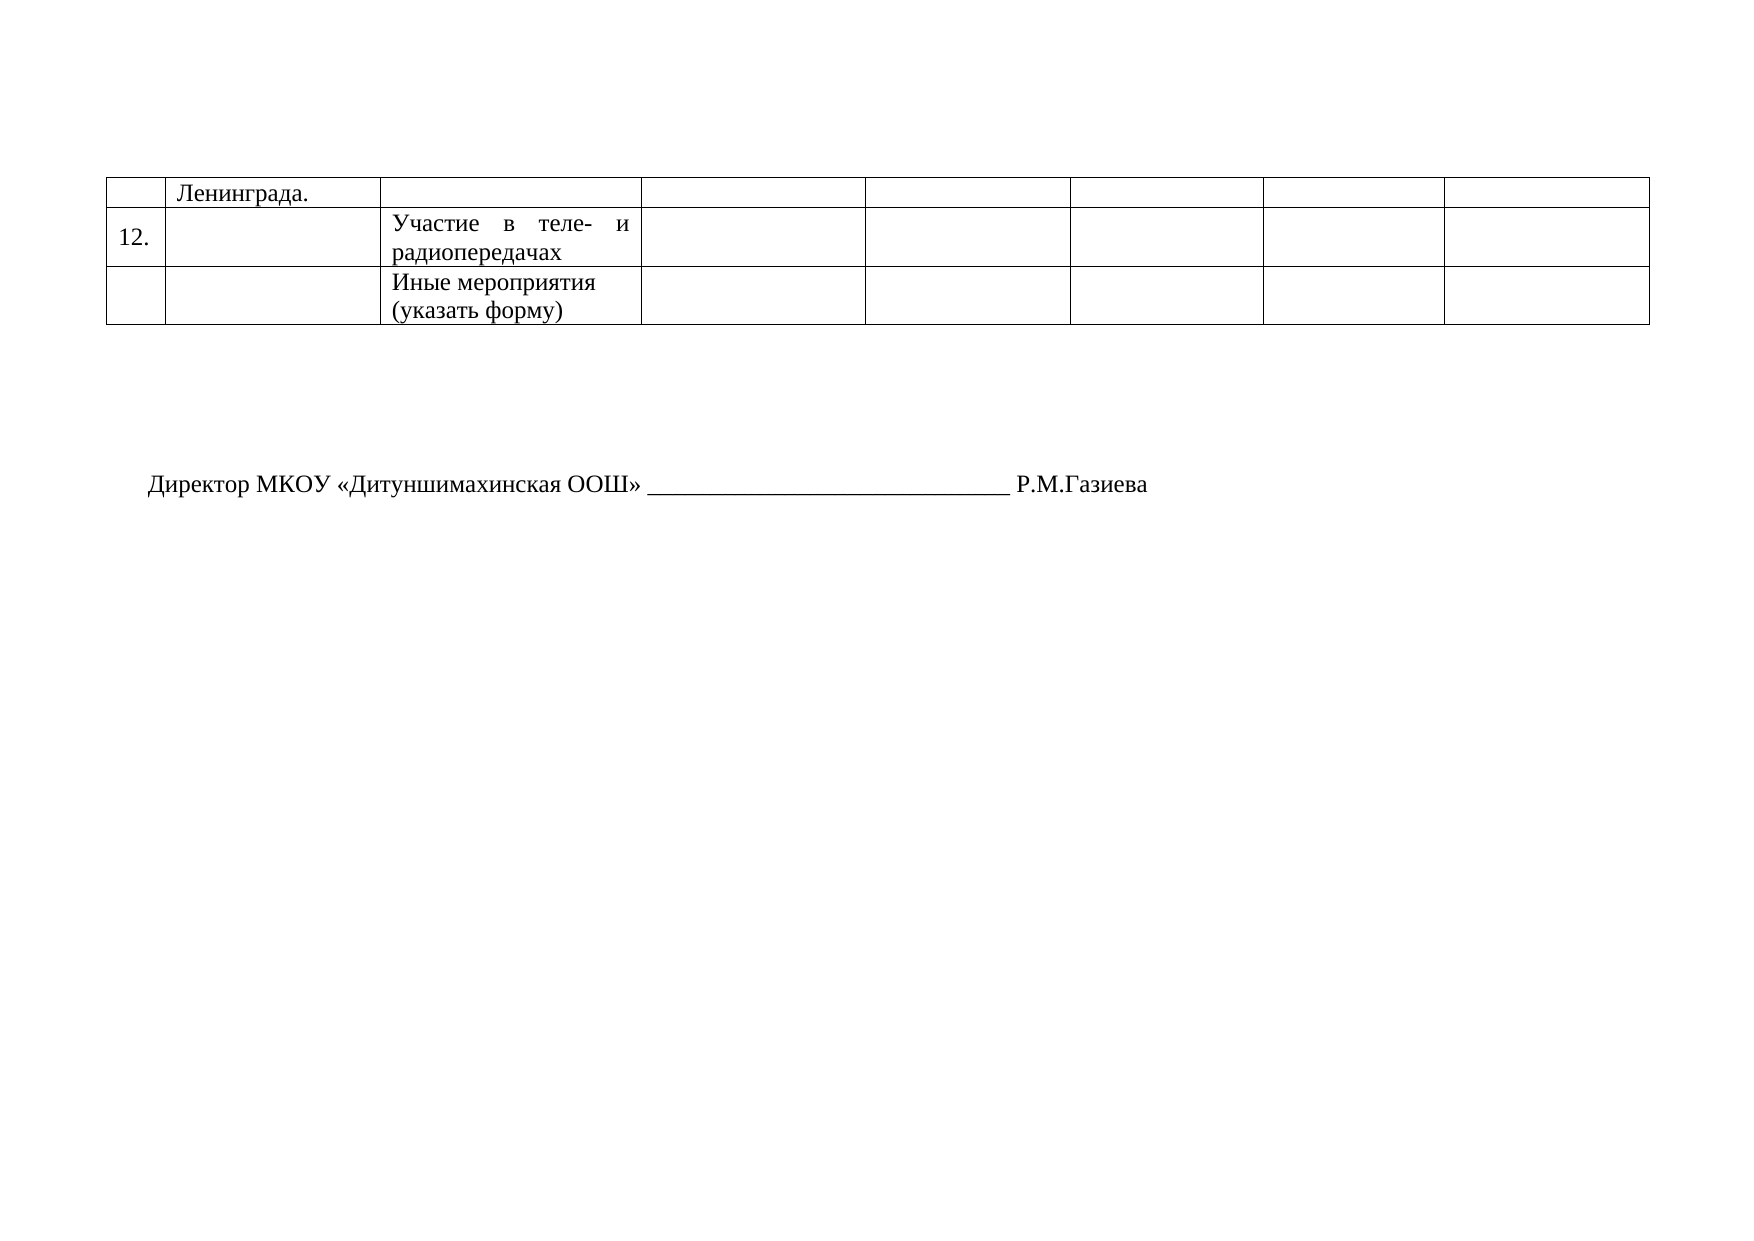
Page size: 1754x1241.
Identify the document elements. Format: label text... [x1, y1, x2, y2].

text Директор МКОУ «Дитуншимахинская ООШ» _____________________________ Р.М.Газиева [118, 469, 1636, 498]
table_cell Иные мероприятия (указать форму) [381, 267, 641, 324]
table_cell Ленинграда. [166, 178, 380, 207]
table_cell [107, 178, 165, 207]
table_cell [1445, 267, 1649, 324]
table_cell [1071, 178, 1263, 207]
table_cell [1071, 267, 1263, 324]
table_cell [166, 208, 380, 266]
table_cell [166, 267, 380, 324]
table_cell [1071, 208, 1263, 266]
table_cell [1445, 178, 1649, 207]
table_cell [1445, 208, 1649, 266]
table_cell [866, 208, 1070, 266]
table_cell [642, 267, 865, 324]
table_cell Участие в теле- и радиопередачах [381, 208, 641, 266]
table_cell [1264, 178, 1444, 207]
table_cell [1264, 267, 1444, 324]
table_cell [866, 178, 1070, 207]
table_cell 12. [107, 208, 165, 266]
table_cell [107, 267, 165, 324]
table_cell [642, 208, 865, 266]
table_cell [381, 178, 641, 207]
table_cell [642, 178, 865, 207]
table_cell [1264, 208, 1444, 266]
table_cell [866, 267, 1070, 324]
